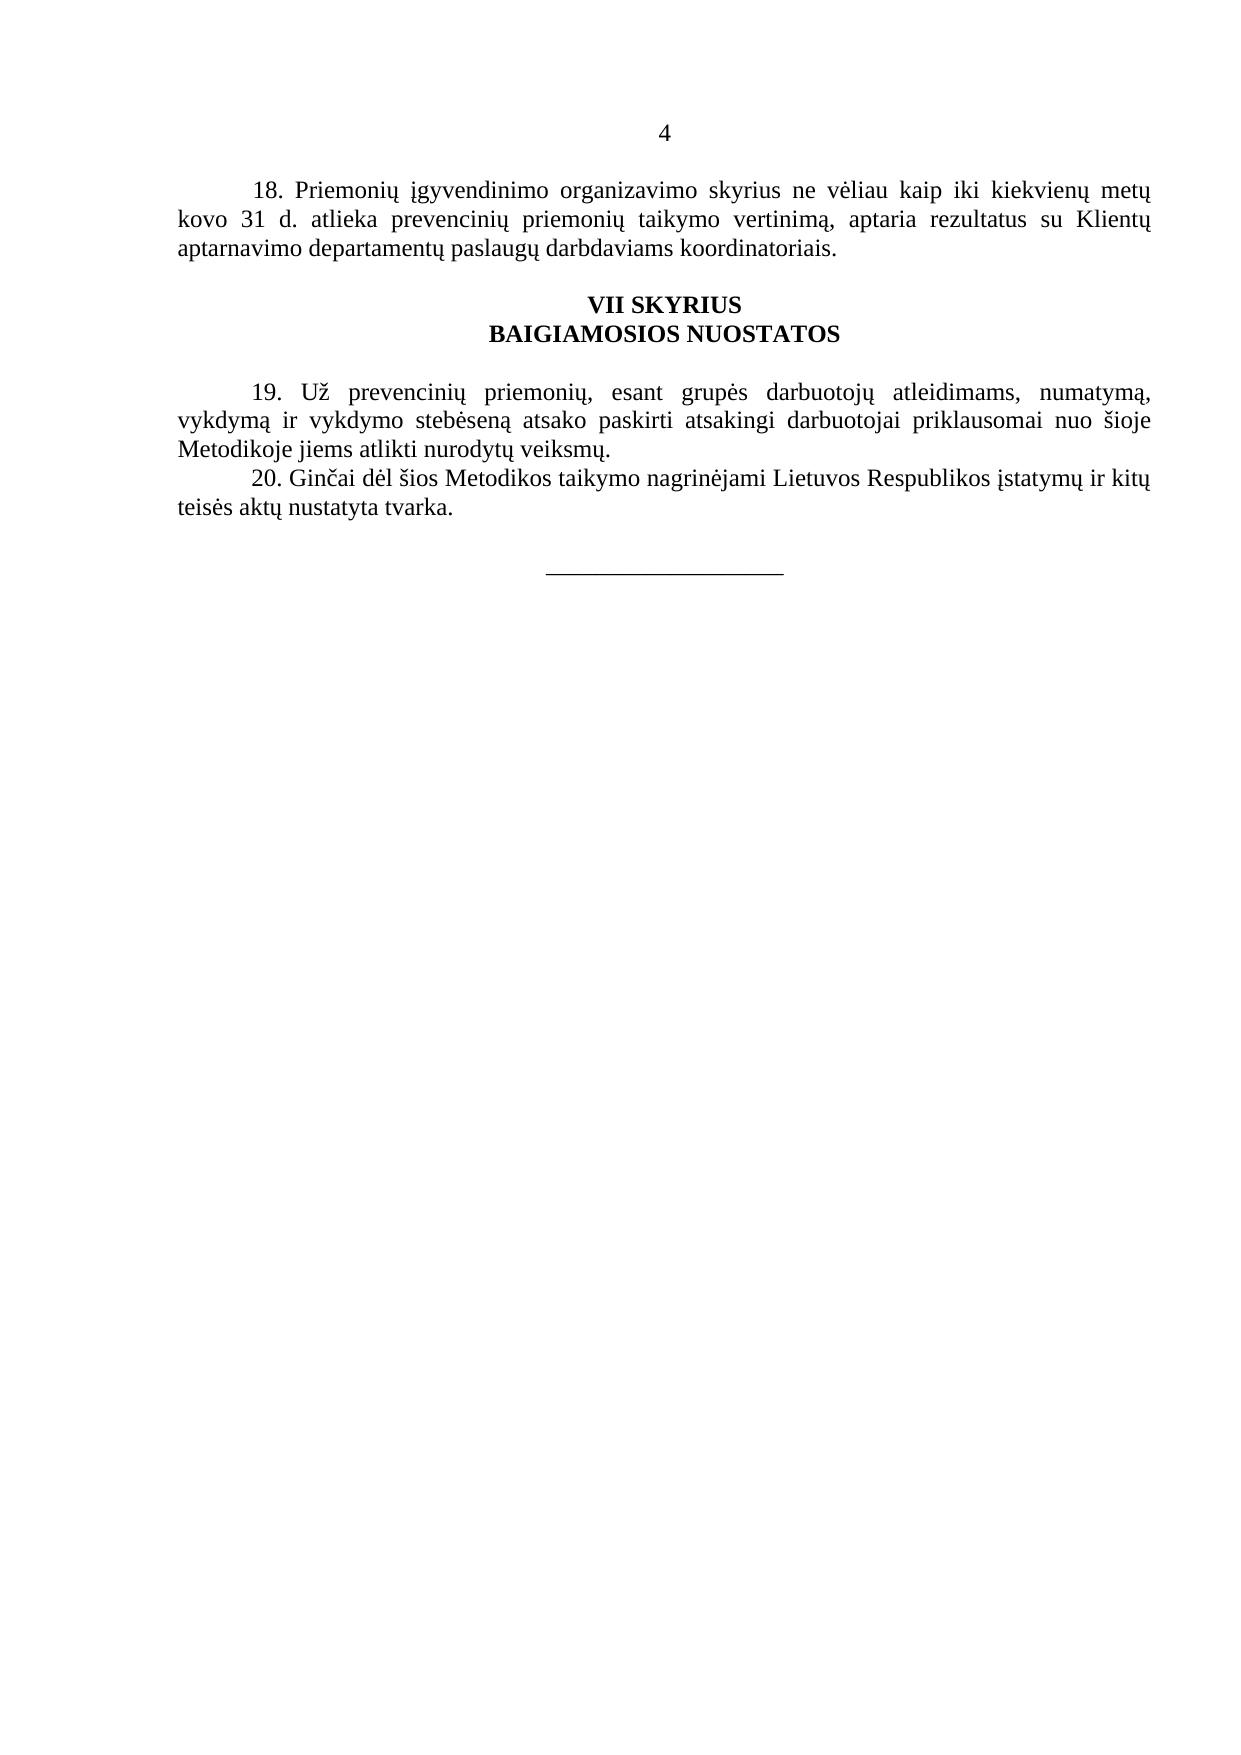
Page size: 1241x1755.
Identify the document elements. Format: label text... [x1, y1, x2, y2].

text VII SKYRIUS [177, 291, 1152, 319]
text 20. Ginčai dėl šios Metodikos taikymo nagrinėjami Lietuvos Respublikos įstatymų ir kitų teisės aktų nustatyta tvarka. [177, 463, 1152, 521]
text 19. Už prevencinių priemonių, esant grupės darbuotojų atleidimams, numatymą, vykdymą ir vykdymo stebėseną atsako paskirti atsakingi darbuotojai priklausomai nuo šioje Metodikoje jiems atlikti nurodytų veiksmų. [177, 377, 1152, 463]
text ___________________ [177, 549, 1152, 578]
text 18. Priemonių įgyvendinimo organizavimo skyrius ne vėliau kaip iki kiekvienų metų kovo 31 d. atlieka prevencinių priemonių taikymo vertinimą, aptaria rezultatus su Klientų aptarnavimo departamentų paslaugų darbdaviams koordinatoriais. [177, 176, 1152, 262]
text BAIGIAMOSIOS NUOSTATOS [177, 319, 1152, 348]
